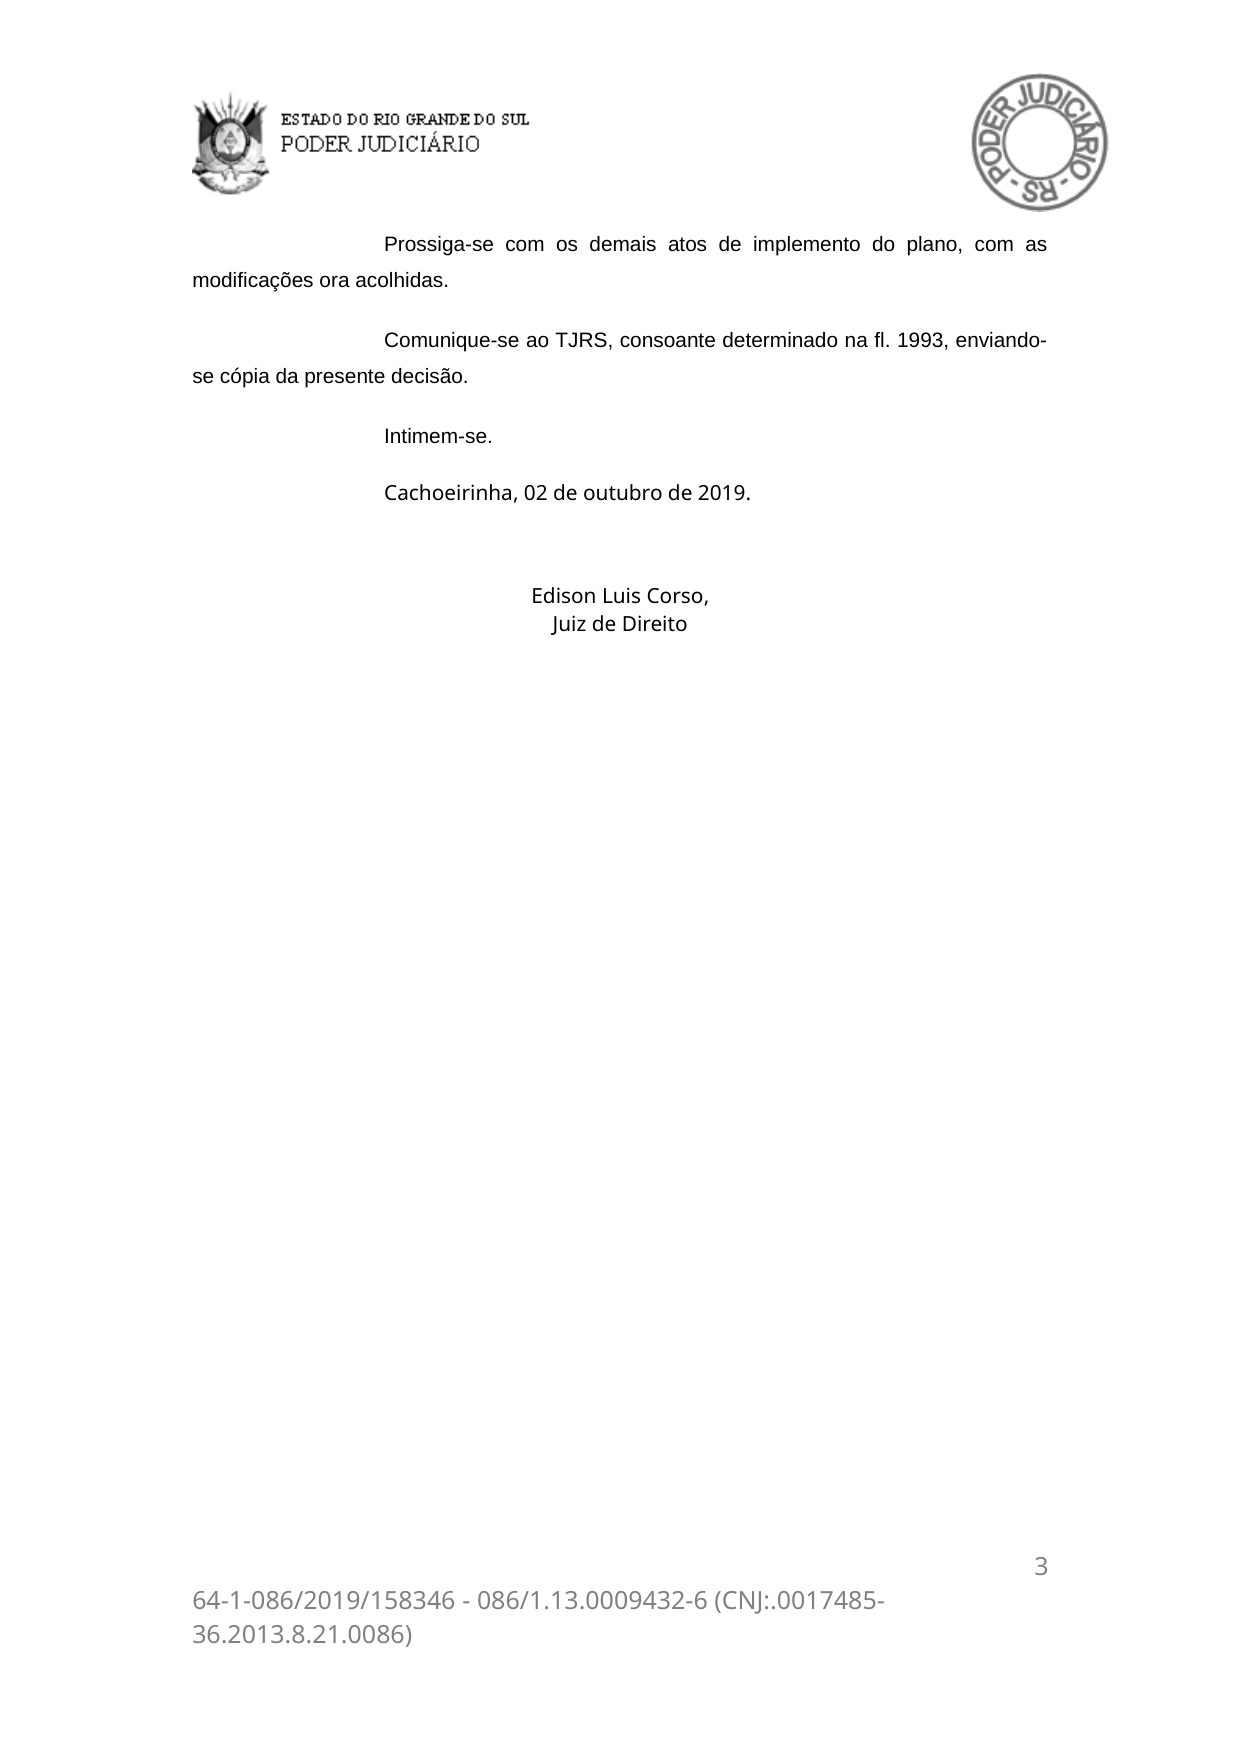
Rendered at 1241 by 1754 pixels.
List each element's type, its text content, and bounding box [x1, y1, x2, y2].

text Intimem-se. [192, 424, 1048, 448]
picture [192, 73, 1109, 212]
text Comunique-se ao TJRS, consoante determinado na fl. 1993, enviando-se cópia da presente decisão. [192, 328, 1048, 387]
text Prossiga-se com os demais atos de implemento do plano, com as modificações ora acolhidas. [192, 232, 1048, 291]
text Cachoeirinha, 02 de outubro de 2019. [192, 478, 1048, 507]
text Juiz de Direito [192, 609, 1048, 638]
text Edison Luis Corso, [192, 581, 1048, 609]
